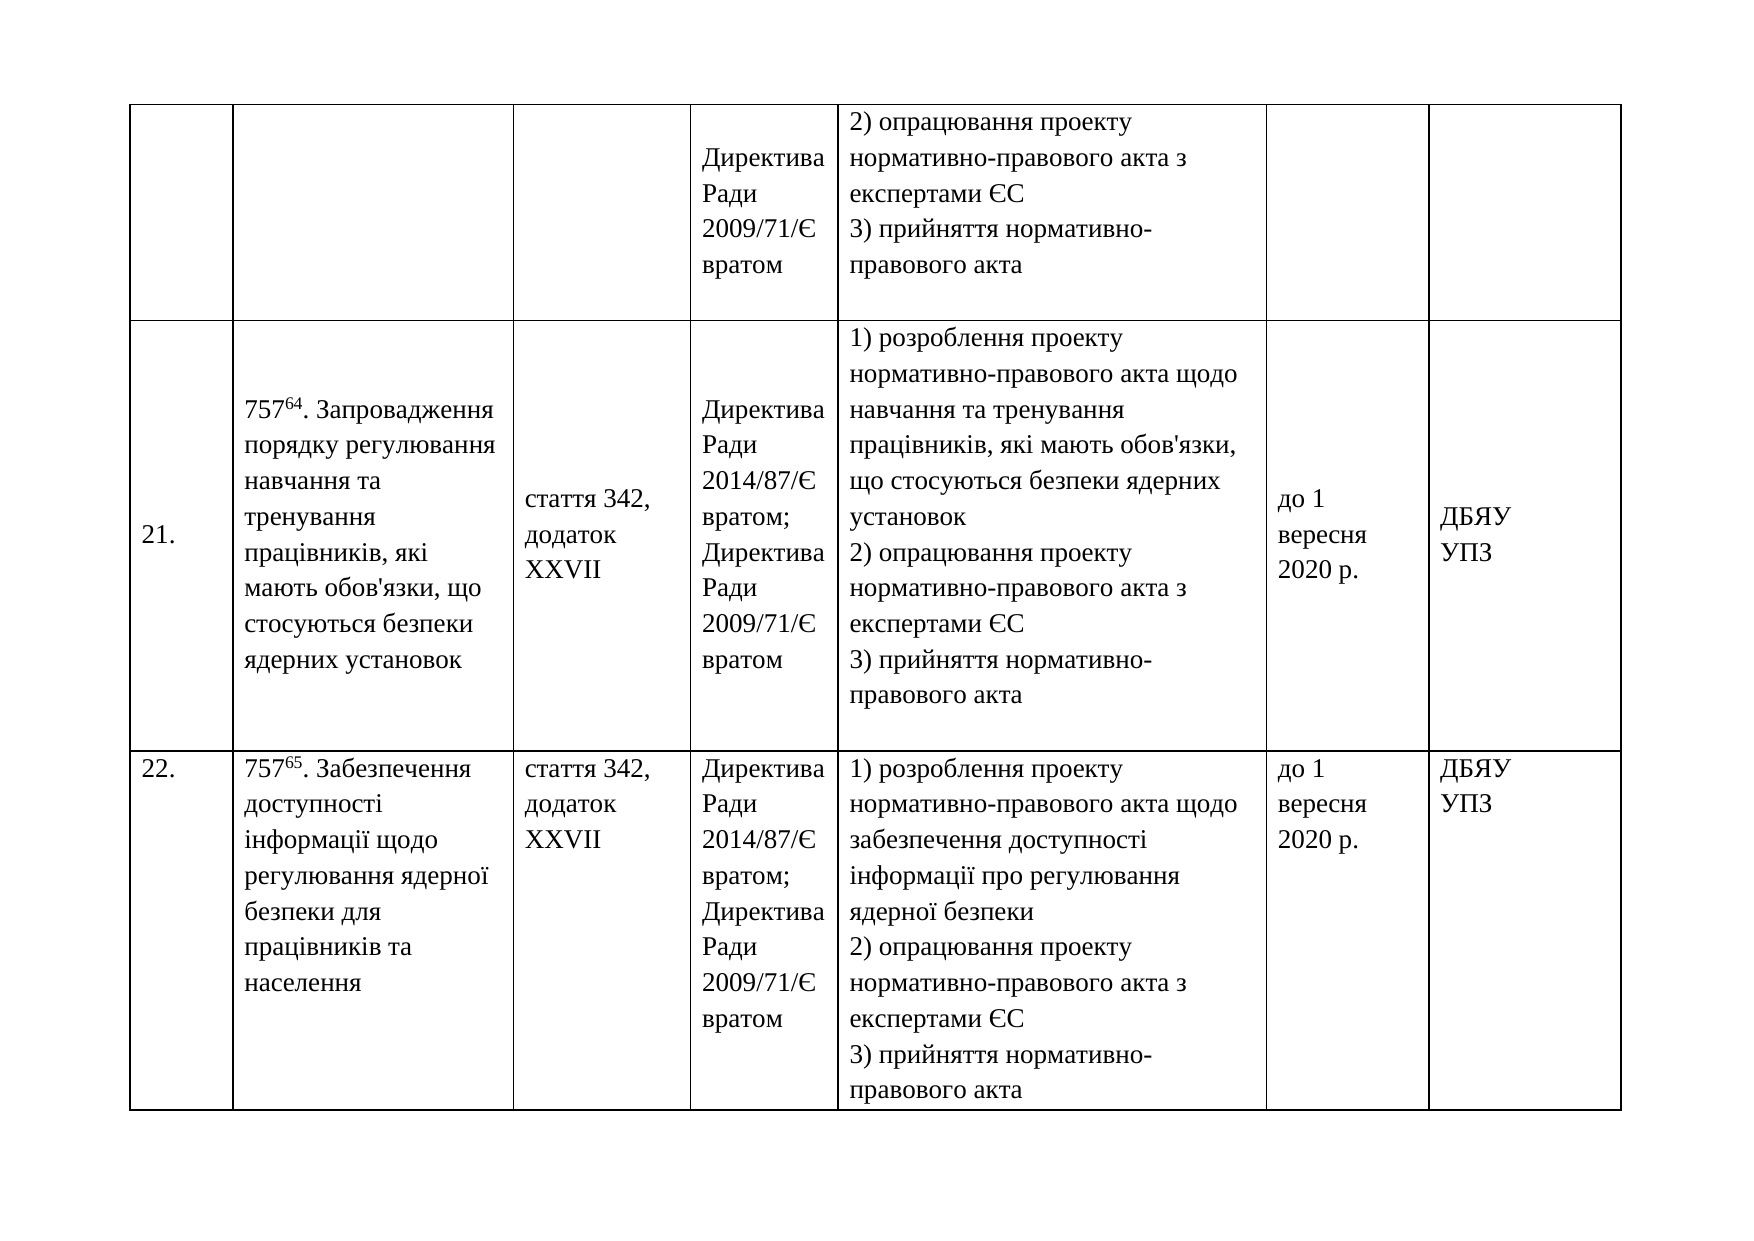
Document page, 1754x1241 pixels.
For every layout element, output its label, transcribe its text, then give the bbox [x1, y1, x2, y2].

table_cell ДБЯУ УПЗ [1430, 752, 1620, 1109]
table_cell [131, 105, 232, 319]
table_cell Директива Ради 2009/71/Євратом [691, 105, 837, 319]
table_cell стаття 342, додаток XXVII [514, 752, 690, 1109]
table_cell ДБЯУ УПЗ [1430, 321, 1620, 750]
table_cell 1) розроблення проекту нормативно-правового акта щодо навчання та тренування працівників, які мають обов'язки, що стосуються безпеки ядерних установок 2) опрацювання проекту нормативно-правового акта з експертами ЄС 3) прийняття нормативно-правового акта [839, 321, 1266, 750]
table_cell Директива Ради 2014/87/Євратом; Директива Ради 2009/71/Євратом [691, 752, 837, 1109]
table_cell 75764. Запровадження порядку регулювання навчання та тренування працівників, які мають обов'язки, що стосуються безпеки ядерних установок [234, 321, 513, 750]
table_cell 1) розроблення проекту нормативно-правового акта щодо забезпечення доступності інформації про регулювання ядерної безпеки 2) опрацювання проекту нормативно-правового акта з експертами ЄС 3) прийняття нормативно-правового акта [839, 752, 1266, 1109]
table_cell 21. [131, 321, 232, 750]
table_cell 22. [131, 752, 232, 1109]
table_cell до 1 вересня 2020 р. [1267, 752, 1428, 1109]
table_cell до 1 вересня 2020 р. [1267, 321, 1428, 750]
table_cell Директива Ради 2014/87/Євратом; Директива Ради 2009/71/Євратом [691, 321, 837, 750]
table_cell [234, 105, 513, 319]
table_cell [1430, 105, 1620, 319]
table_cell [1267, 105, 1428, 319]
table_cell [514, 105, 690, 319]
table_cell 75765. Забезпечення доступності інформації щодо регулювання ядерної безпеки для працівників та населення [234, 752, 513, 1109]
table_cell стаття 342, додаток XXVII [514, 321, 690, 750]
table_cell 2) опрацювання проекту нормативно-правового акта з експертами ЄС 3) прийняття нормативно-правового акта [839, 105, 1266, 319]
